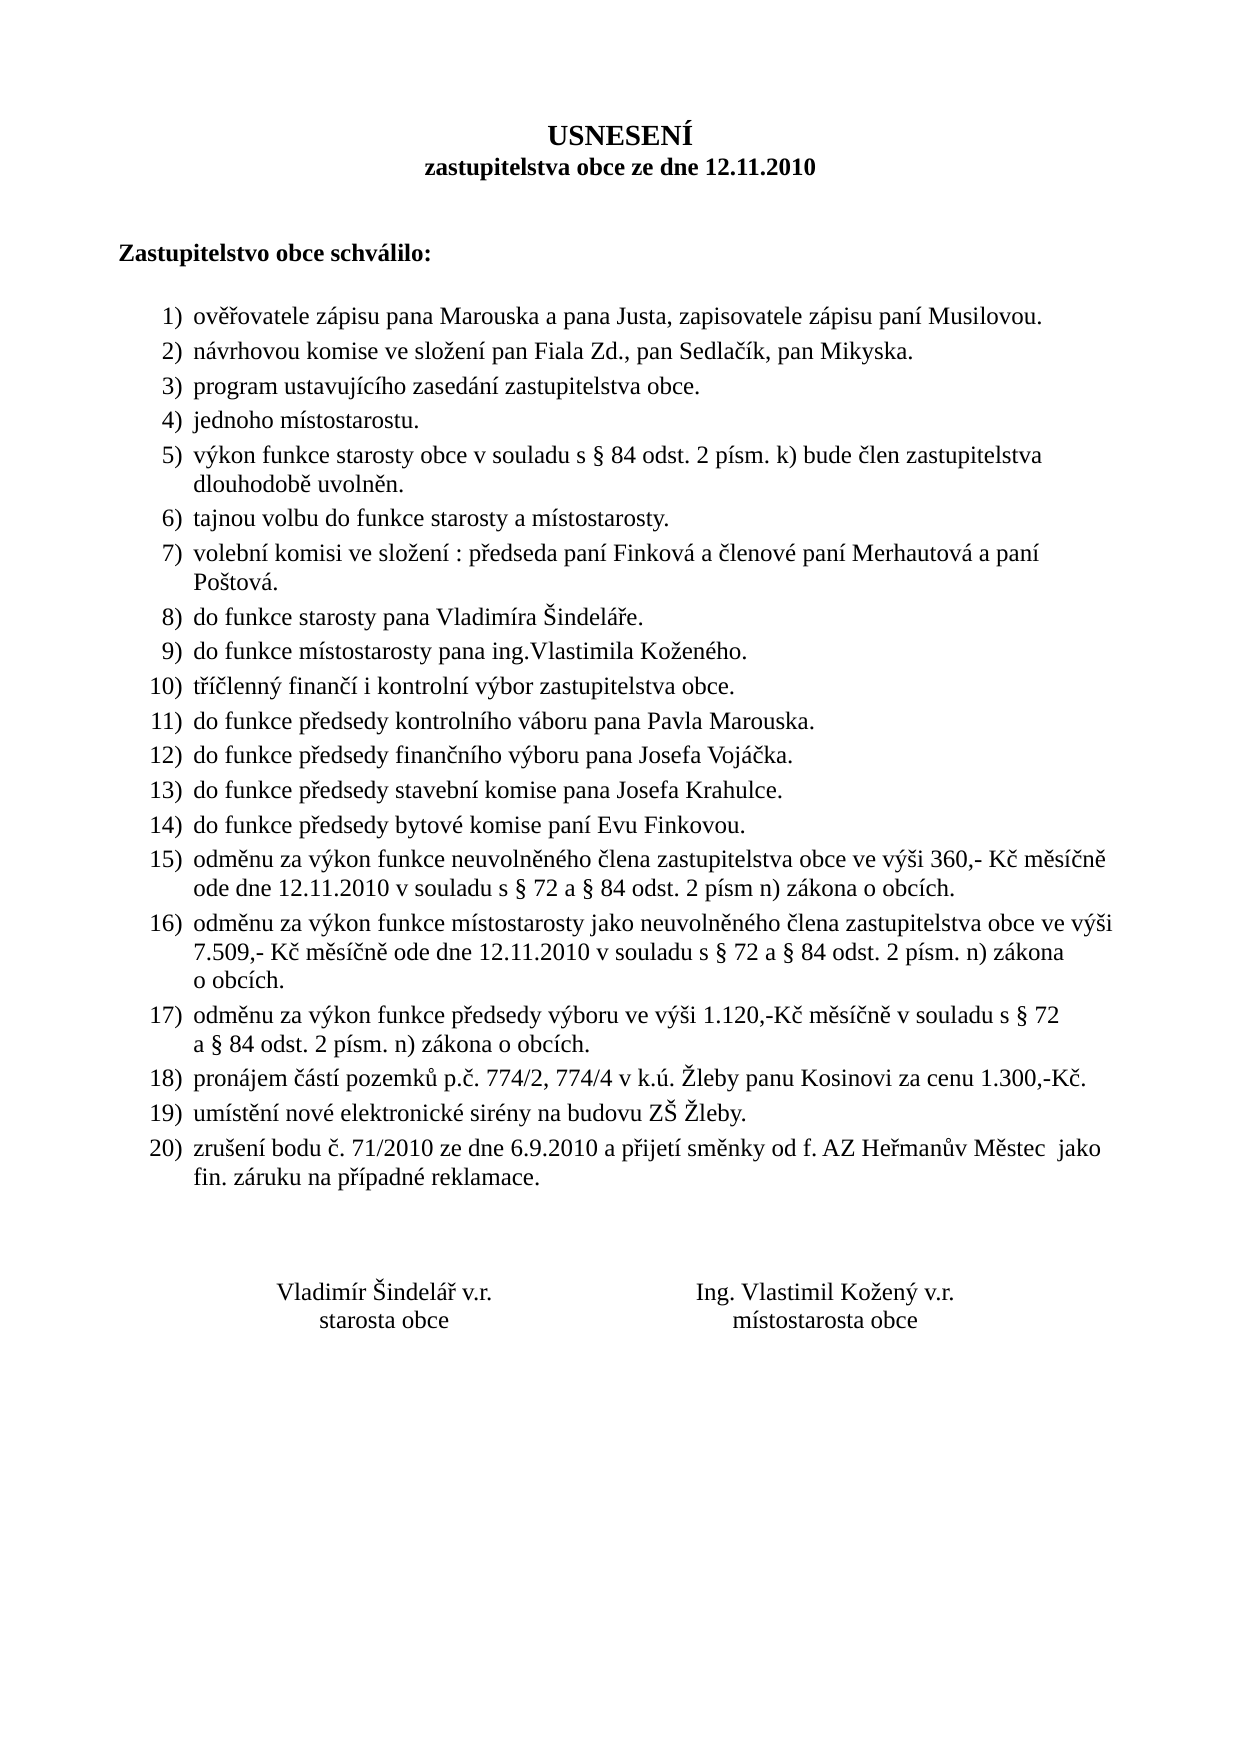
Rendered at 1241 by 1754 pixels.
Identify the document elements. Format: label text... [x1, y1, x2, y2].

list odměnu za výkon funkce neuvolněného člena zastupitelstva obce ve výši 360,- Kč měsíčně ode dne 12.11.2010 v souladu s § 72 a § 84 odst. 2 písm n) zákona o obcích. [182, 844, 1122, 902]
list jednoho místostarostu. [182, 405, 1122, 434]
list program ustavujícího zasedání zastupitelstva obce. [182, 371, 1122, 399]
list pronájem částí pozemků p.č. 774/2, 774/4 v k.ú. Žleby panu Kosinovi za cenu 1.300,-Kč. [182, 1063, 1122, 1092]
list tajnou volbu do funkce starosty a místostarosty. [182, 503, 1122, 532]
list výkon funkce starosty obce v souladu s § 84 odst. 2 písm. k) bude člen zastupitelstva dlouhodobě uvolněn. [182, 440, 1122, 498]
list odměnu za výkon funkce místostarosty jako neuvolněného člena zastupitelstva obce ve výši 7.509,- Kč měsíčně ode dne 12.11.2010 v souladu s § 72 a § 84 odst. 2 písm. n) zákona o obcích. [182, 908, 1122, 994]
list odměnu za výkon funkce předsedy výboru ve výši 1.120,-Kč měsíčně v souladu s § 72 a § 84 odst. 2 písm. n) zákona o obcích. [182, 1000, 1122, 1058]
list návrhovou komise ve složení pan Fiala Zd., pan Sedlačík, pan Mikyska. [182, 336, 1122, 365]
list tříčlenný finančí i kontrolní výbor zastupitelstva obce. [182, 671, 1122, 700]
text starosta obce místostarosta obce [118, 1305, 1122, 1334]
text Vladimír Šindelář v.r. Ing. Vlastimil Kožený v.r. [118, 1277, 1122, 1305]
list ověřovatele zápisu pana Marouska a pana Justa, zapisovatele zápisu paní Musilovou. [182, 301, 1122, 330]
list zrušení bodu č. 71/2010 ze dne 6.9.2010 a přijetí směnky od f. AZ Heřmanův Městec jako fin. záruku na případné reklamace. [182, 1133, 1122, 1190]
list do funkce starosty pana Vladimíra Šindeláře. [182, 602, 1122, 630]
text Zastupitelstvo obce schválilo: [118, 238, 1122, 267]
text USNESENÍ [118, 118, 1122, 152]
list umístění nové elektronické sirény na budovu ZŠ Žleby. [182, 1098, 1122, 1127]
list volební komisi ve složení : předseda paní Finková a členové paní Merhautová a paní Poštová. [182, 538, 1122, 596]
list do funkce místostarosty pana ing.Vlastimila Koženého. [182, 636, 1122, 665]
list do funkce předsedy finančního výboru pana Josefa Vojáčka. [182, 740, 1122, 769]
list do funkce předsedy bytové komise paní Evu Finkovou. [182, 810, 1122, 838]
list do funkce předsedy stavební komise pana Josefa Krahulce. [182, 775, 1122, 804]
text zastupitelstva obce ze dne 12.11.2010 [118, 152, 1122, 180]
list do funkce předsedy kontrolního váboru pana Pavla Marouska. [182, 706, 1122, 734]
